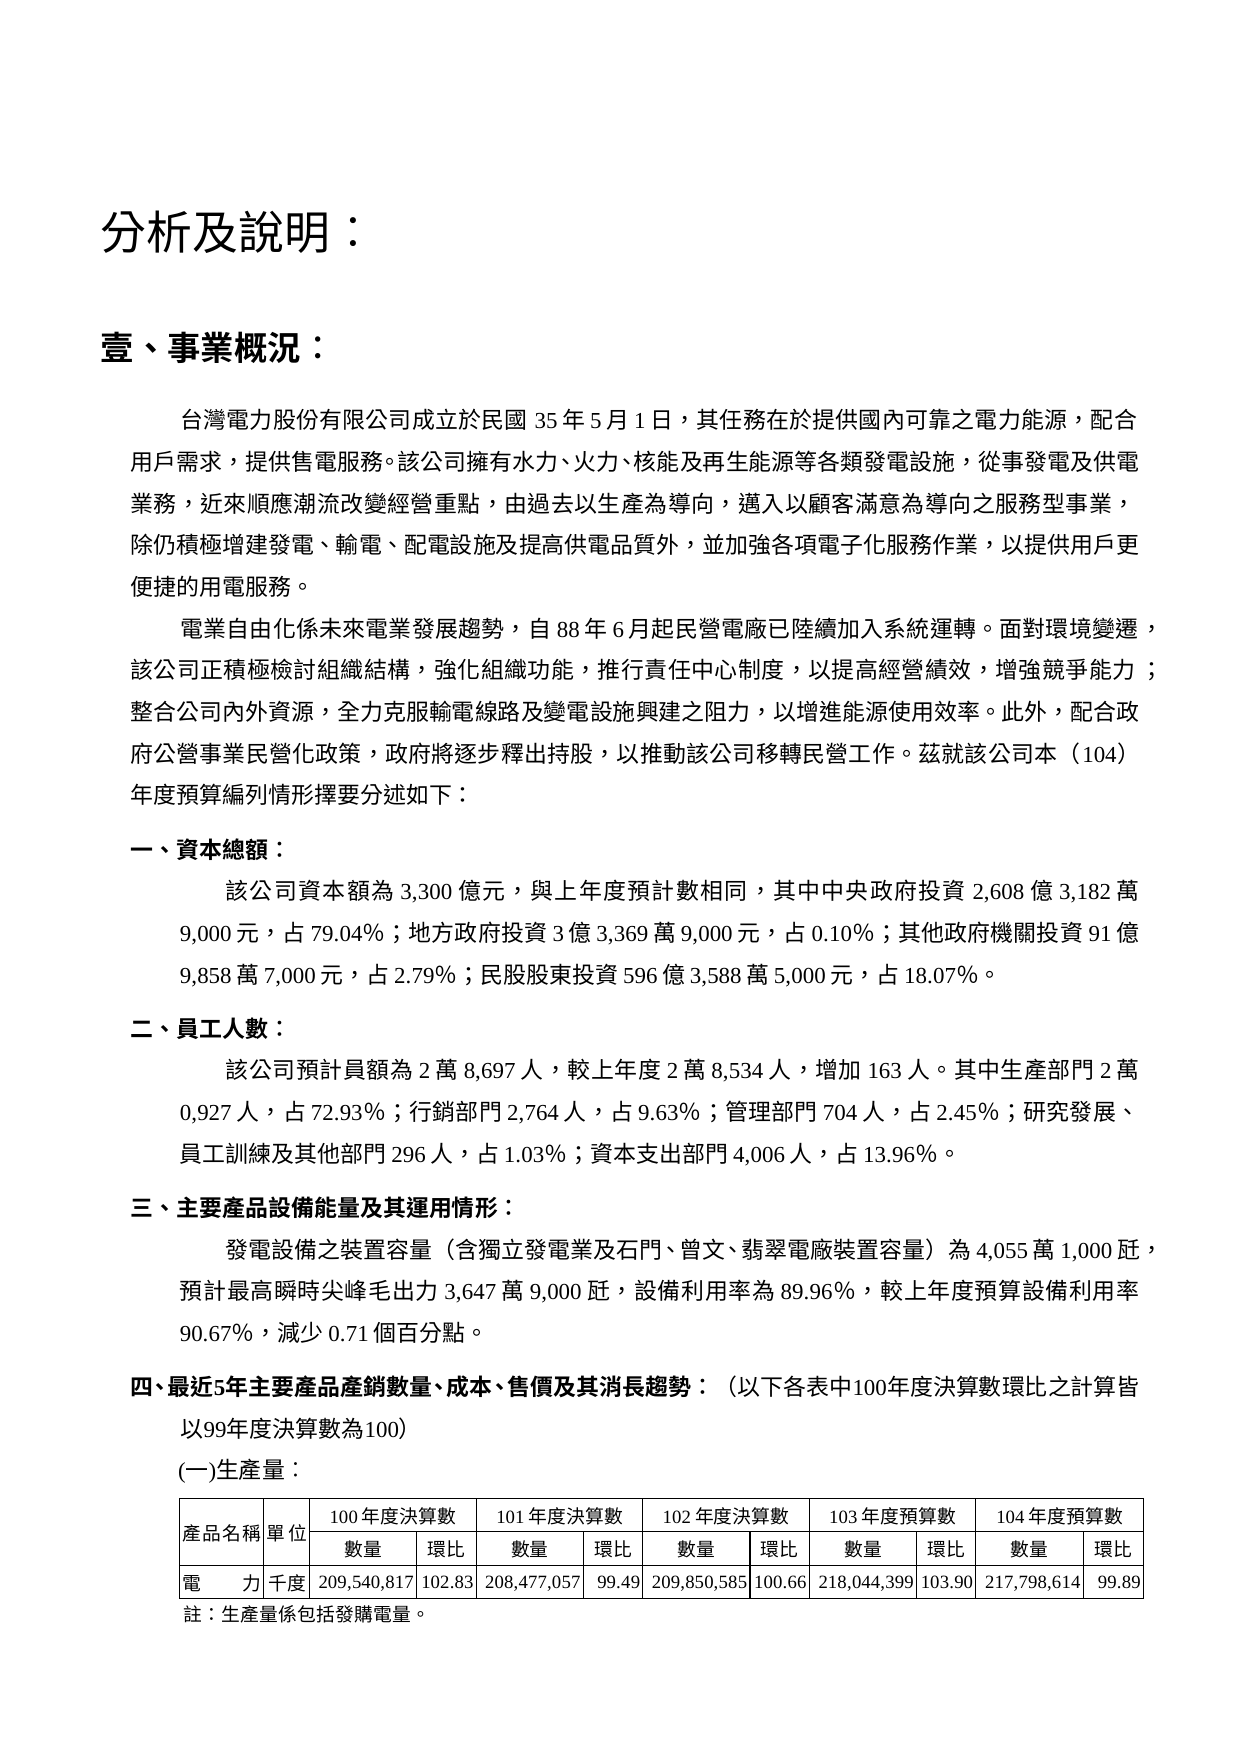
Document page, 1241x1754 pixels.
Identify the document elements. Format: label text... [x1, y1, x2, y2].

table_header 100年度決算數 [310, 1499, 476, 1531]
table_cell 100.66 [751, 1566, 809, 1598]
text 該公司預計員額為2萬8,697人，較上年度2萬8,534人，增加163人。其中生產部門2萬0,927人，占72.93％；行銷部門2,764人，占9.63％；管理部門704人，占2.45％；研究發展、員工訓練及其他部門296人，占1.03％；資本支出部門4,006人，占13.96％。 [179, 1044, 1140, 1169]
text 電業自由化係未來電業發展趨勢，自88年6月起民營電廠已陸續加入系統運轉。面對環境變遷，該公司正積極檢討組織結構，強化組織功能，推行責任中心制度，以提高經營績效，增強競爭能力；整合公司內外資源，全力克服輸電線路及變電設施興建之阻力，以增進能源使用效率。此外，配合政府公營事業民營化政策，政府將逐步釋出持股，以推動該公司移轉民營工作。茲就該公司本（104）年度預算編列情形擇要分述如下： [130, 602, 1140, 810]
table_cell 217,798,614 [976, 1566, 1083, 1598]
table_cell 數量 [477, 1532, 583, 1564]
table_cell 218,044,399 [810, 1566, 916, 1598]
text 該公司資本額為3,300億元，與上年度預計數相同，其中中央政府投資2,608億3,182萬9,000元，占79.04％；地方政府投資3億3,369萬9,000元，占0.10％；其他政府機關投資91億9,858萬7,000元，占2.79％；民股股東投資596億3,588萬5,000元，占18.07％。 [179, 864, 1140, 989]
table_cell 102.83 [417, 1566, 476, 1598]
subtitle 二、員工人數︰ [130, 1002, 1140, 1044]
table_cell 環比 [1084, 1532, 1143, 1564]
table_header 104年度預算數 [976, 1499, 1143, 1531]
table_cell 數量 [810, 1532, 916, 1564]
text 台灣電力股份有限公司成立於民國35年5月1日，其任務在於提供國內可靠之電力能源，配合用戶需求，提供售電服務。該公司擁有水力、火力、核能及再生能源等各類發電設施，從事發電及供電業務，近來順應潮流改變經營重點，由過去以生產為導向，邁入以顧客滿意為導向之服務型事業，除仍積極增建發電、輸電、配電設施及提高供電品質外，並加強各項電子化服務作業，以提供用戶更便捷的用電服務。 [130, 394, 1140, 602]
subtitle 分析及說明︰ [100, 196, 1140, 263]
subtitle 三、主要產品設備能量及其運用情形︰ [130, 1181, 1140, 1223]
table_cell 208,477,057 [477, 1566, 583, 1598]
table_cell 數量 [976, 1532, 1083, 1564]
subtitle 一、資本總額︰ [130, 823, 1140, 864]
subtitle 四、最近5年主要產品產銷數量、成本、售價及其消長趨勢︰（以下各表中100年度決算數環比之計算皆以99年度決算數為100） [130, 1360, 1140, 1444]
text (一)生產量︰ [178, 1444, 1140, 1485]
table_header 單位 [264, 1499, 309, 1564]
table_cell 環比 [584, 1532, 642, 1564]
table_cell 電力 [180, 1566, 263, 1598]
table_cell 209,850,585 [643, 1566, 749, 1598]
table_cell 99.89 [1084, 1566, 1143, 1598]
table_cell 數量 [310, 1532, 416, 1564]
table_header 102年度決算數 [643, 1499, 809, 1531]
table_cell 99.49 [584, 1566, 642, 1598]
table_header 產品名稱 [180, 1499, 263, 1564]
table_cell 環比 [751, 1532, 809, 1564]
table_cell 環比 [417, 1532, 476, 1564]
subtitle 壹、事業概況︰ [100, 321, 1140, 369]
table_header 101年度決算數 [477, 1499, 642, 1531]
table_cell 千度 [264, 1566, 309, 1598]
table_cell 數量 [643, 1532, 749, 1564]
table_cell 環比 [917, 1532, 975, 1564]
table_cell 209,540,817 [310, 1566, 416, 1598]
text 發電設備之裝置容量（含獨立發電業及石門、曾文、翡翠電廠裝置容量）為4,055萬1,000瓩，預計最高瞬時尖峰毛出力3,647萬9,000瓩，設備利用率為89.96％，較上年度預算設備利用率90.67％，減少0.71個百分點。 [179, 1223, 1140, 1348]
table_header 103年度預算數 [810, 1499, 975, 1531]
text 註：生產量係包括發購電量。 [183, 1599, 1140, 1626]
table_cell 103.90 [917, 1566, 975, 1598]
